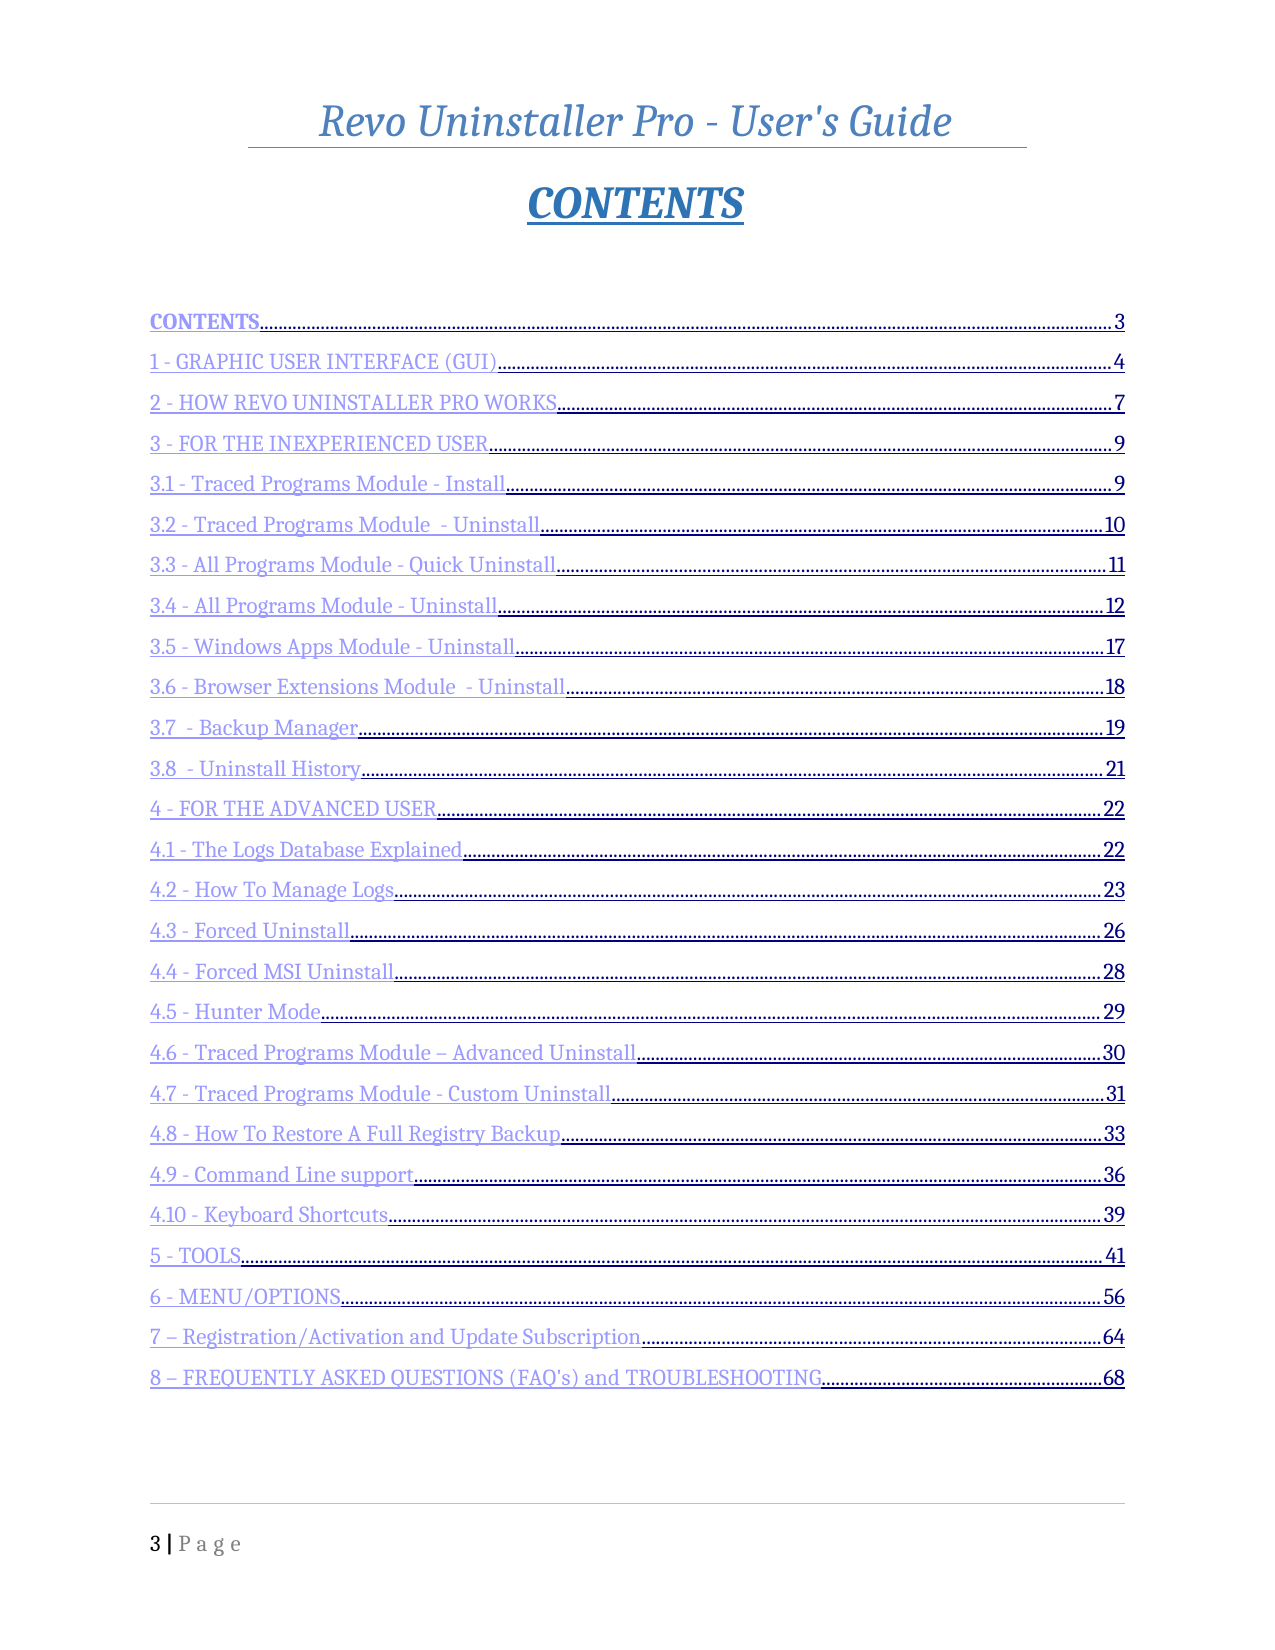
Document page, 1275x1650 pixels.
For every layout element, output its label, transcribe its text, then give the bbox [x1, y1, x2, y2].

text 5 - TOOLS 41 [150, 1243, 1125, 1265]
text 3.7 - Backup Manager 19 [150, 715, 1125, 737]
text 3.6 - Browser Extensions Module - Uninstall 18 [150, 674, 1125, 697]
text 4.5 - Hunter Mode 29 [150, 999, 1125, 1022]
text 3.4 - All Programs Module - Uninstall 12 [150, 593, 1125, 615]
text 4.4 - Forced MSI Uninstall 28 [150, 958, 1125, 981]
text 2 - HOW REVO UNINSTALLER PRO WORKS 7 [150, 390, 1125, 412]
text 4.8 - How To Restore A Full Registry Backup 33 [150, 1121, 1125, 1143]
text 8 – FREQUENTLY ASKED QUESTIONS (FAQ's) and TROUBLESHOOTING 68 [150, 1365, 1125, 1387]
text 3.2 - Traced Programs Module - Uninstall 10 [150, 512, 1125, 534]
text 1 - GRAPHIC USER INTERFACE (GUI) 4 [150, 349, 1125, 372]
text 3.3 - All Programs Module - Quick Uninstall 11 [150, 552, 1125, 575]
text 4.3 - Forced Uninstall 26 [150, 918, 1125, 940]
text 6 - MENU/OPTIONS 56 [150, 1283, 1125, 1306]
text 4.1 - The Logs Database Explained 22 [150, 837, 1125, 859]
text 4.6 - Traced Programs Module – Advanced Uninstall 30 [150, 1040, 1125, 1062]
text CONTENTS 3 [150, 308, 1125, 331]
text 4 - FOR THE ADVANCED USER 22 [150, 796, 1125, 818]
text 3.8 - Uninstall History 21 [150, 755, 1125, 778]
text 3.1 - Traced Programs Module - Install 9 [150, 471, 1125, 493]
text 4.2 - How To Manage Logs 23 [150, 877, 1125, 900]
text 3.5 - Windows Apps Module - Uninstall 17 [150, 633, 1125, 656]
text 4.9 - Command Line support 36 [150, 1162, 1125, 1184]
text 4.10 - Keyboard Shortcuts 39 [150, 1202, 1125, 1225]
text 4.7 - Traced Programs Module - Custom Uninstall 31 [150, 1080, 1125, 1103]
subtitle CONTENTS [150, 177, 1125, 230]
text 7 – Registration/Activation and Update Subscription 64 [150, 1324, 1125, 1347]
text 3 - FOR THE INEXPERIENCED USER 9 [150, 430, 1125, 453]
